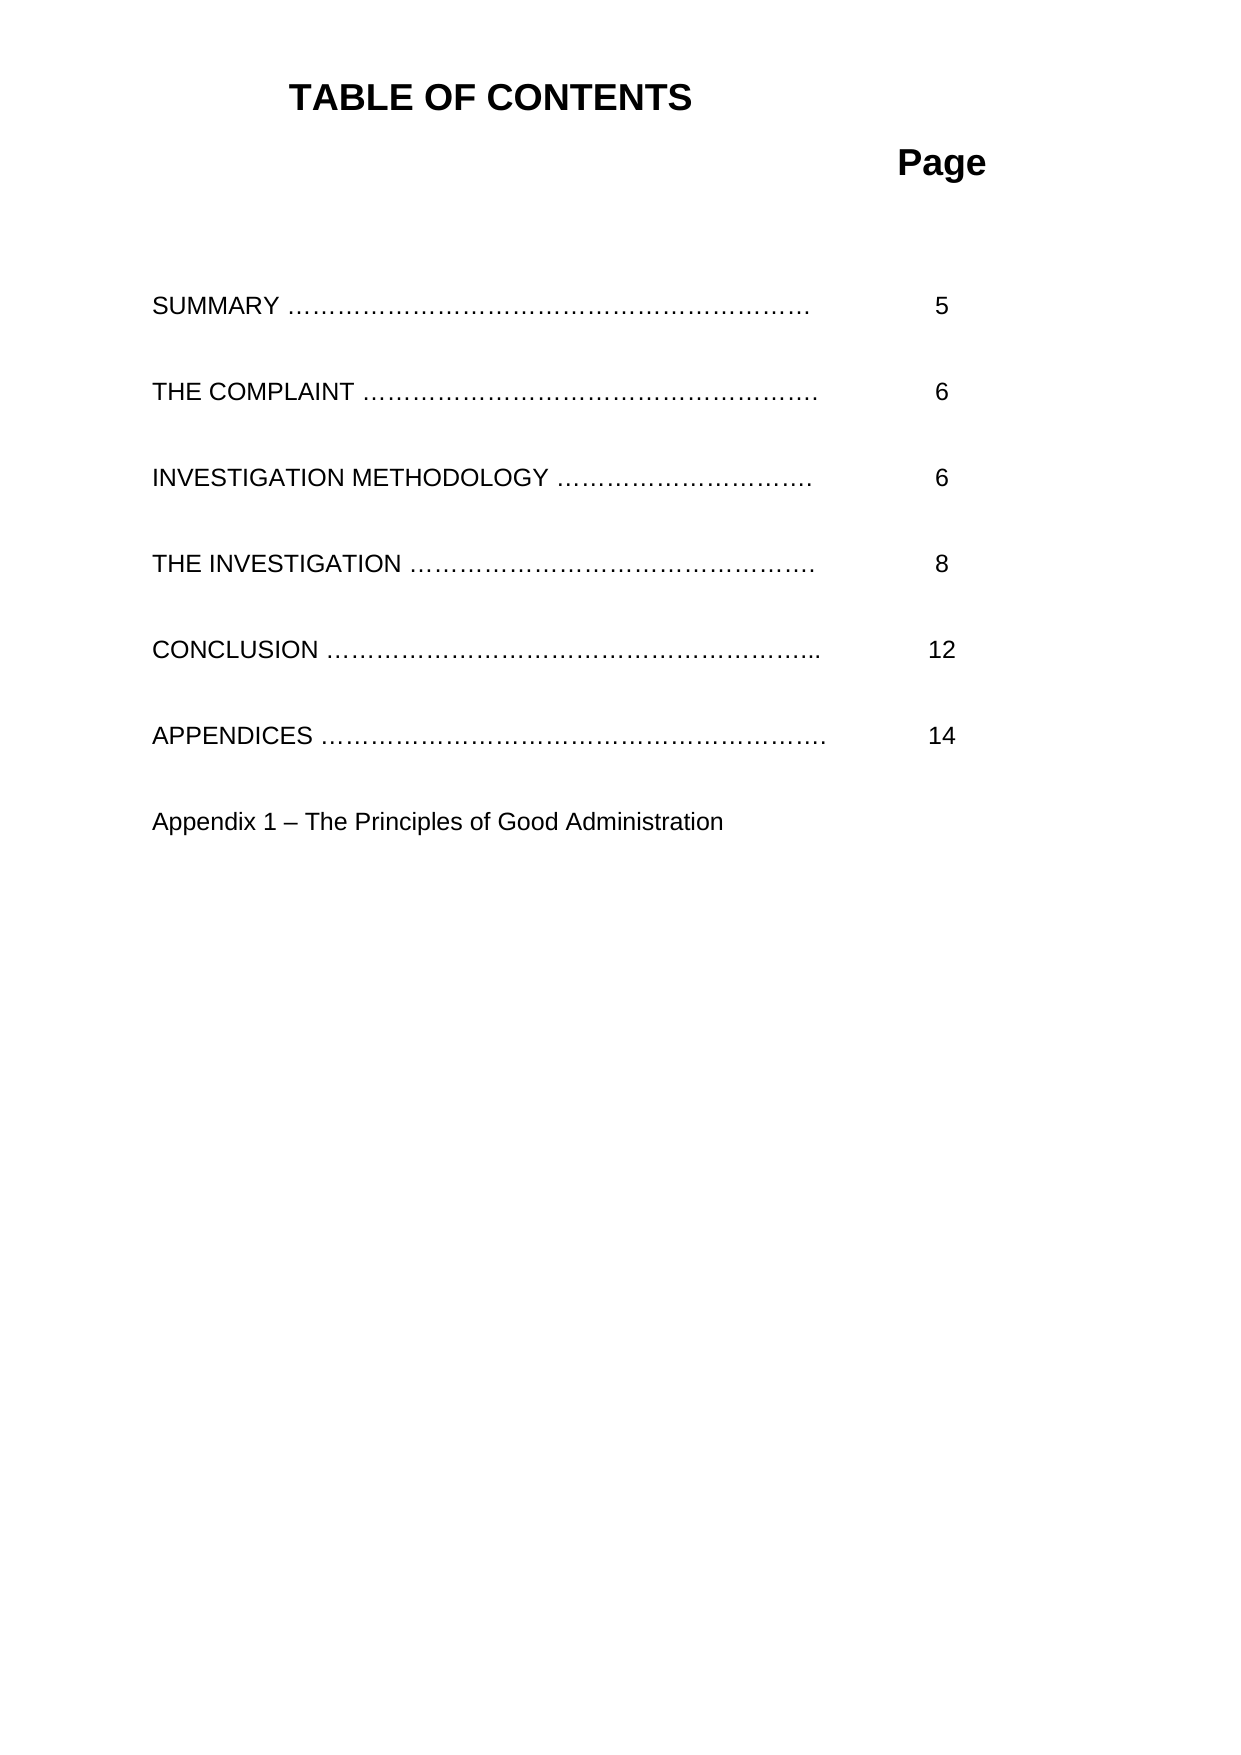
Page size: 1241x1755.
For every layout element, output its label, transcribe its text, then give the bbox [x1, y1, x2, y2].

table_cell 8 [841, 549, 1042, 592]
table_cell 14 [841, 721, 1042, 764]
table_cell APPENDICES ……………………………………………………. [141, 721, 841, 764]
table_header TABLE OF CONTENTS [141, 75, 841, 204]
table_cell [141, 506, 841, 549]
table_cell 6 [841, 463, 1042, 506]
table_cell [841, 592, 1042, 635]
table_cell Appendix 1 – The Principles of Good Administration [141, 764, 841, 893]
table_cell [141, 334, 841, 377]
table_cell THE COMPLAINT ………………………………………………. [141, 377, 841, 420]
table_cell [141, 592, 841, 635]
table_cell [141, 420, 841, 463]
table_cell [841, 334, 1042, 377]
table_cell [841, 506, 1042, 549]
table_cell INVESTIGATION METHODOLOGY …………………………. [141, 463, 841, 506]
table_cell [841, 420, 1042, 463]
table_cell CONCLUSION …………………………………………………... [141, 635, 841, 678]
table_cell [141, 678, 841, 721]
table_cell 5 [841, 204, 1042, 334]
table_cell THE INVESTIGATION …………………………………………. [141, 549, 841, 592]
table_cell 6 [841, 377, 1042, 420]
table_cell [841, 678, 1042, 721]
table_cell SUMMARY ……………………………………………………… [141, 204, 841, 334]
table_cell 12 [841, 635, 1042, 678]
table_cell [841, 764, 1042, 893]
table_header Page [841, 75, 1042, 204]
